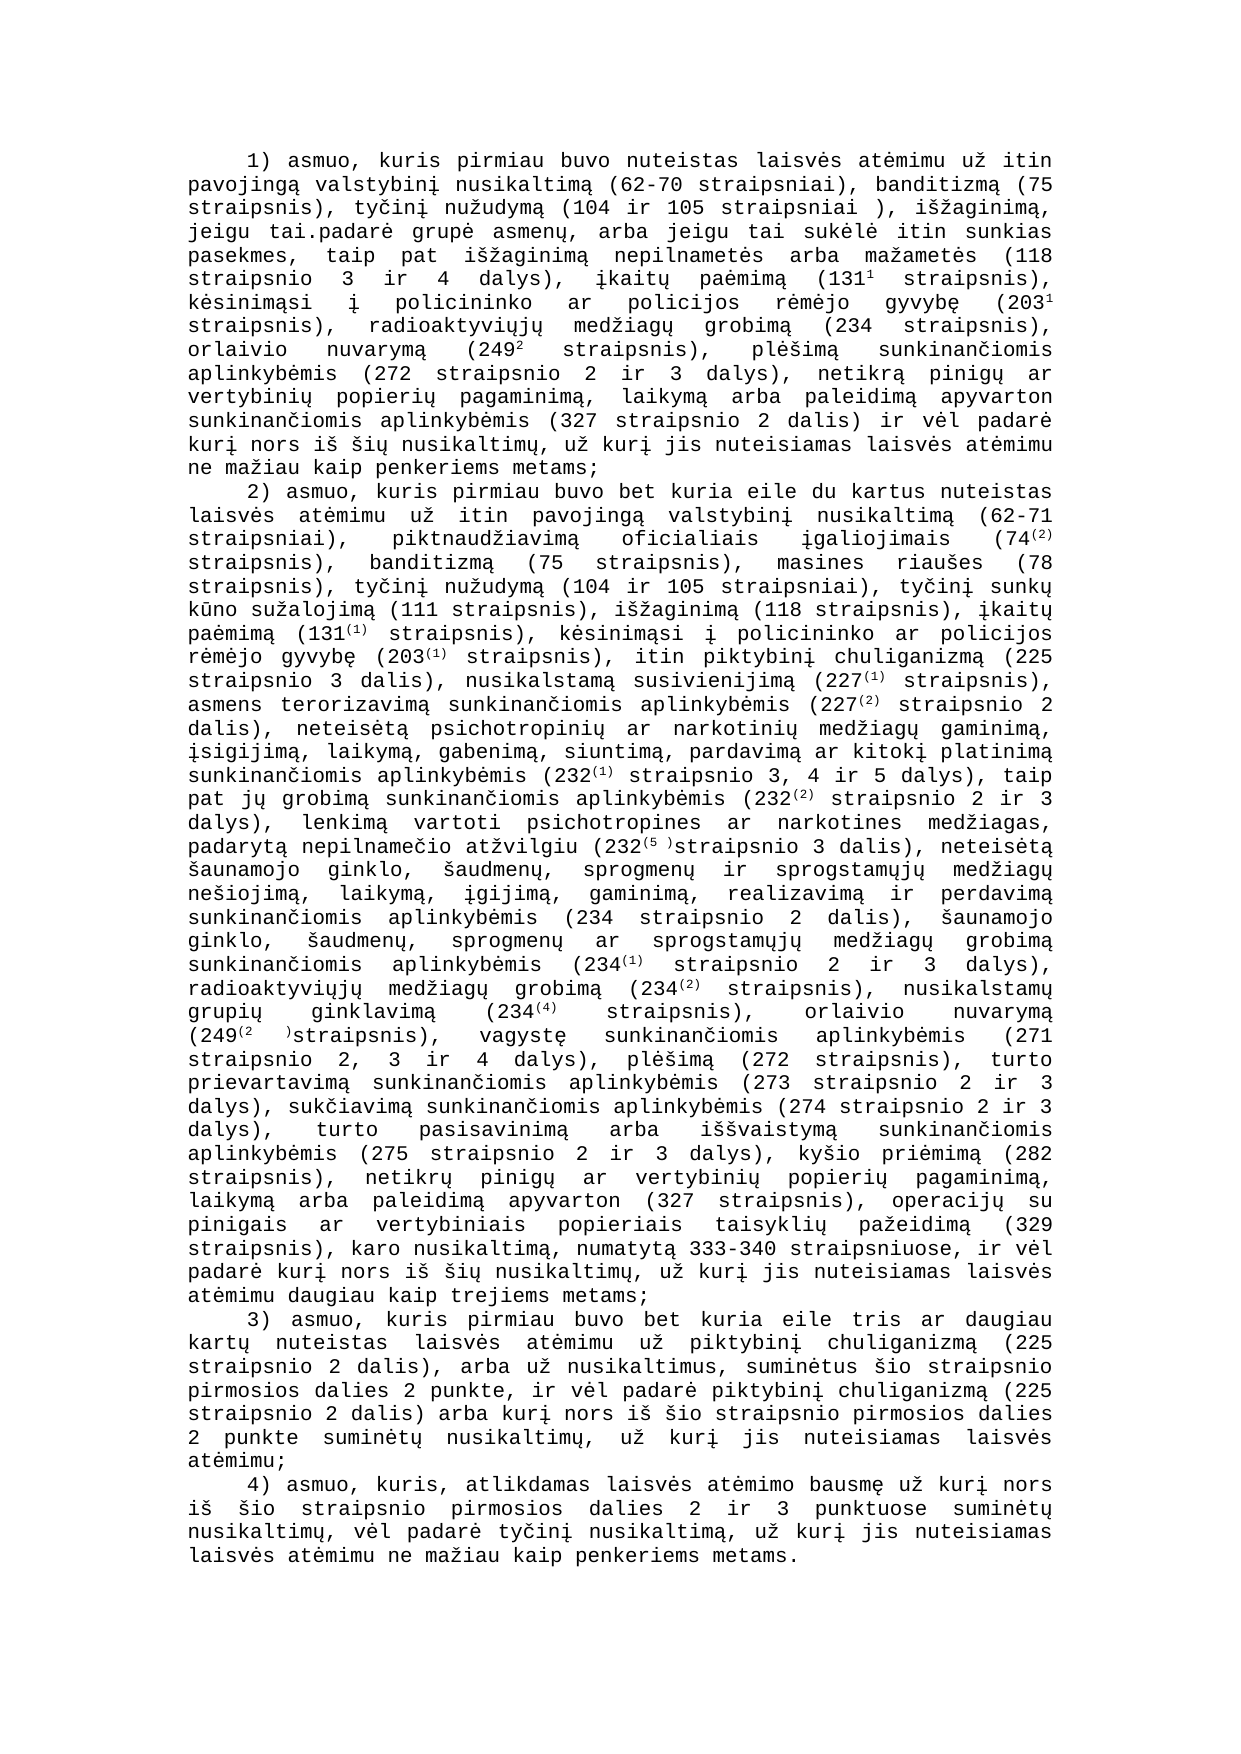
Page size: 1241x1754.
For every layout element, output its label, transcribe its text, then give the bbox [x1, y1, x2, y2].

text 4) asmuo, kuris, atlikdamas laisvės atėmimo bausmę už kurį nors iš šio straipsnio pirmosios dalies 2 ir 3 punktuose suminėtų nusikaltimų, vėl padarė tyčinį nusikaltimą, už kurį jis nuteisiamas laisvės atėmimu ne mažiau kaip penkeriems metams. [187, 1474, 1053, 1569]
text 2) asmuo, kuris pirmiau buvo bet kuria eile du kartus nuteistas laisvės atėmimu už itin pavojingą valstybinį nusikaltimą (62-71 straipsniai), piktnaudžiavimą oficialiais įgaliojimais (74(2) straipsnis), banditizmą (75 straipsnis), masines riaušes (78 straipsnis), tyčinį nužudymą (104 ir 105 straipsniai), tyčinį sunkų kūno sužalojimą (111 straipsnis), išžaginimą (118 straipsnis), įkaitų paėmimą (131(1) straipsnis), kėsinimąsi į policininko ar policijos rėmėjo gyvybę (203(1) straipsnis), itin piktybinį chuliganizmą (225 straipsnio 3 dalis), nusikalstamą susivienijimą (227(1) straipsnis), asmens terorizavimą sunkinančiomis aplinkybėmis (227(2) straipsnio 2 dalis), neteisėtą psichotropinių ar narkotinių medžiagų gaminimą, įsigijimą, laikymą, gabenimą, siuntimą, pardavimą ar kitokį platinimą sunkinančiomis aplinkybėmis (232(1) straipsnio 3, 4 ir 5 dalys), taip pat jų grobimą sunkinančiomis aplinkybėmis (232(2) straipsnio 2 ir 3 dalys), lenkimą vartoti psichotropines ar narkotines medžiagas, padarytą nepilnamečio atžvilgiu (232(5 )straipsnio 3 dalis), neteisėtą šaunamojo ginklo, šaudmenų, sprogmenų ir sprogstamųjų medžiagų nešiojimą, laikymą, įgijimą, gaminimą, realizavimą ir perdavimą sunkinančiomis aplinkybėmis (234 straipsnio 2 dalis), šaunamojo ginklo, šaudmenų, sprogmenų ar sprogstamųjų medžiagų grobimą sunkinančiomis aplinkybėmis (234(1) straipsnio 2 ir 3 dalys), radioaktyviųjų medžiagų grobimą (234(2) straipsnis), nusikalstamų grupių ginklavimą (234(4) straipsnis), orlaivio nuvarymą (249(2 )straipsnis), vagystę sunkinančiomis aplinkybėmis (271 straipsnio 2, 3 ir 4 dalys), plėšimą (272 straipsnis), turto prievartavimą sunkinančiomis aplinkybėmis (273 straipsnio 2 ir 3 dalys), sukčiavimą sunkinančiomis aplinkybėmis (274 straipsnio 2 ir 3 dalys), turto pasisavinimą arba iššvaistymą sunkinančiomis aplinkybėmis (275 straipsnio 2 ir 3 dalys), kyšio priėmimą (282 straipsnis), netikrų pinigų ar vertybinių popierių pagaminimą, laikymą arba paleidimą apyvarton (327 straipsnis), operacijų su pinigais ar vertybiniais popieriais taisyklių pažeidimą (329 straipsnis), karo nusikaltimą, numatytą 333-340 straipsniuose, ir vėl padarė kurį nors iš šių nusikaltimų, už kurį jis nuteisiamas laisvės atėmimu daugiau kaip trejiems metams; [187, 481, 1053, 1309]
text 1) asmuo, kuris pirmiau buvo nuteistas laisvės atėmimu už itin pavojingą valstybinį nusikaltimą (62-70 straipsniai), banditizmą (75 straipsnis), tyčinį nužudymą (104 ir 105 straipsniai ), išžaginimą, jeigu tai.padarė grupė asmenų, arba jeigu tai sukėlė itin sunkias pasekmes, taip pat išžaginimą nepilnametės arba mažametės (118 straipsnio 3 ir 4 dalys), įkaitų paėmimą (1311 straipsnis), kėsinimąsi į policininko ar policijos rėmėjo gyvybę (2031 straipsnis), radioaktyviųjų medžiagų grobimą (234 straipsnis), orlaivio nuvarymą (2492 straipsnis), plėšimą sunkinančiomis aplinkybėmis (272 straipsnio 2 ir 3 dalys), netikrą pinigų ar vertybinių popierių pagaminimą, laikymą arba paleidimą apyvarton sunkinančiomis aplinkybėmis (327 straipsnio 2 dalis) ir vėl padarė kurį nors iš šių nusikaltimų, už kurį jis nuteisiamas laisvės atėmimu ne mažiau kaip penkeriems metams; [187, 150, 1053, 481]
text 3) asmuo, kuris pirmiau buvo bet kuria eile tris ar daugiau kartų nuteistas laisvės atėmimu už piktybinį chuliganizmą (225 straipsnio 2 dalis), arba už nusikaltimus, suminėtus šio straipsnio pirmosios dalies 2 punkte, ir vėl padarė piktybinį chuliganizmą (225 straipsnio 2 dalis) arba kurį nors iš šio straipsnio pirmosios dalies 2 punkte suminėtų nusikaltimų, už kurį jis nuteisiamas laisvės atėmimu; [187, 1309, 1053, 1474]
